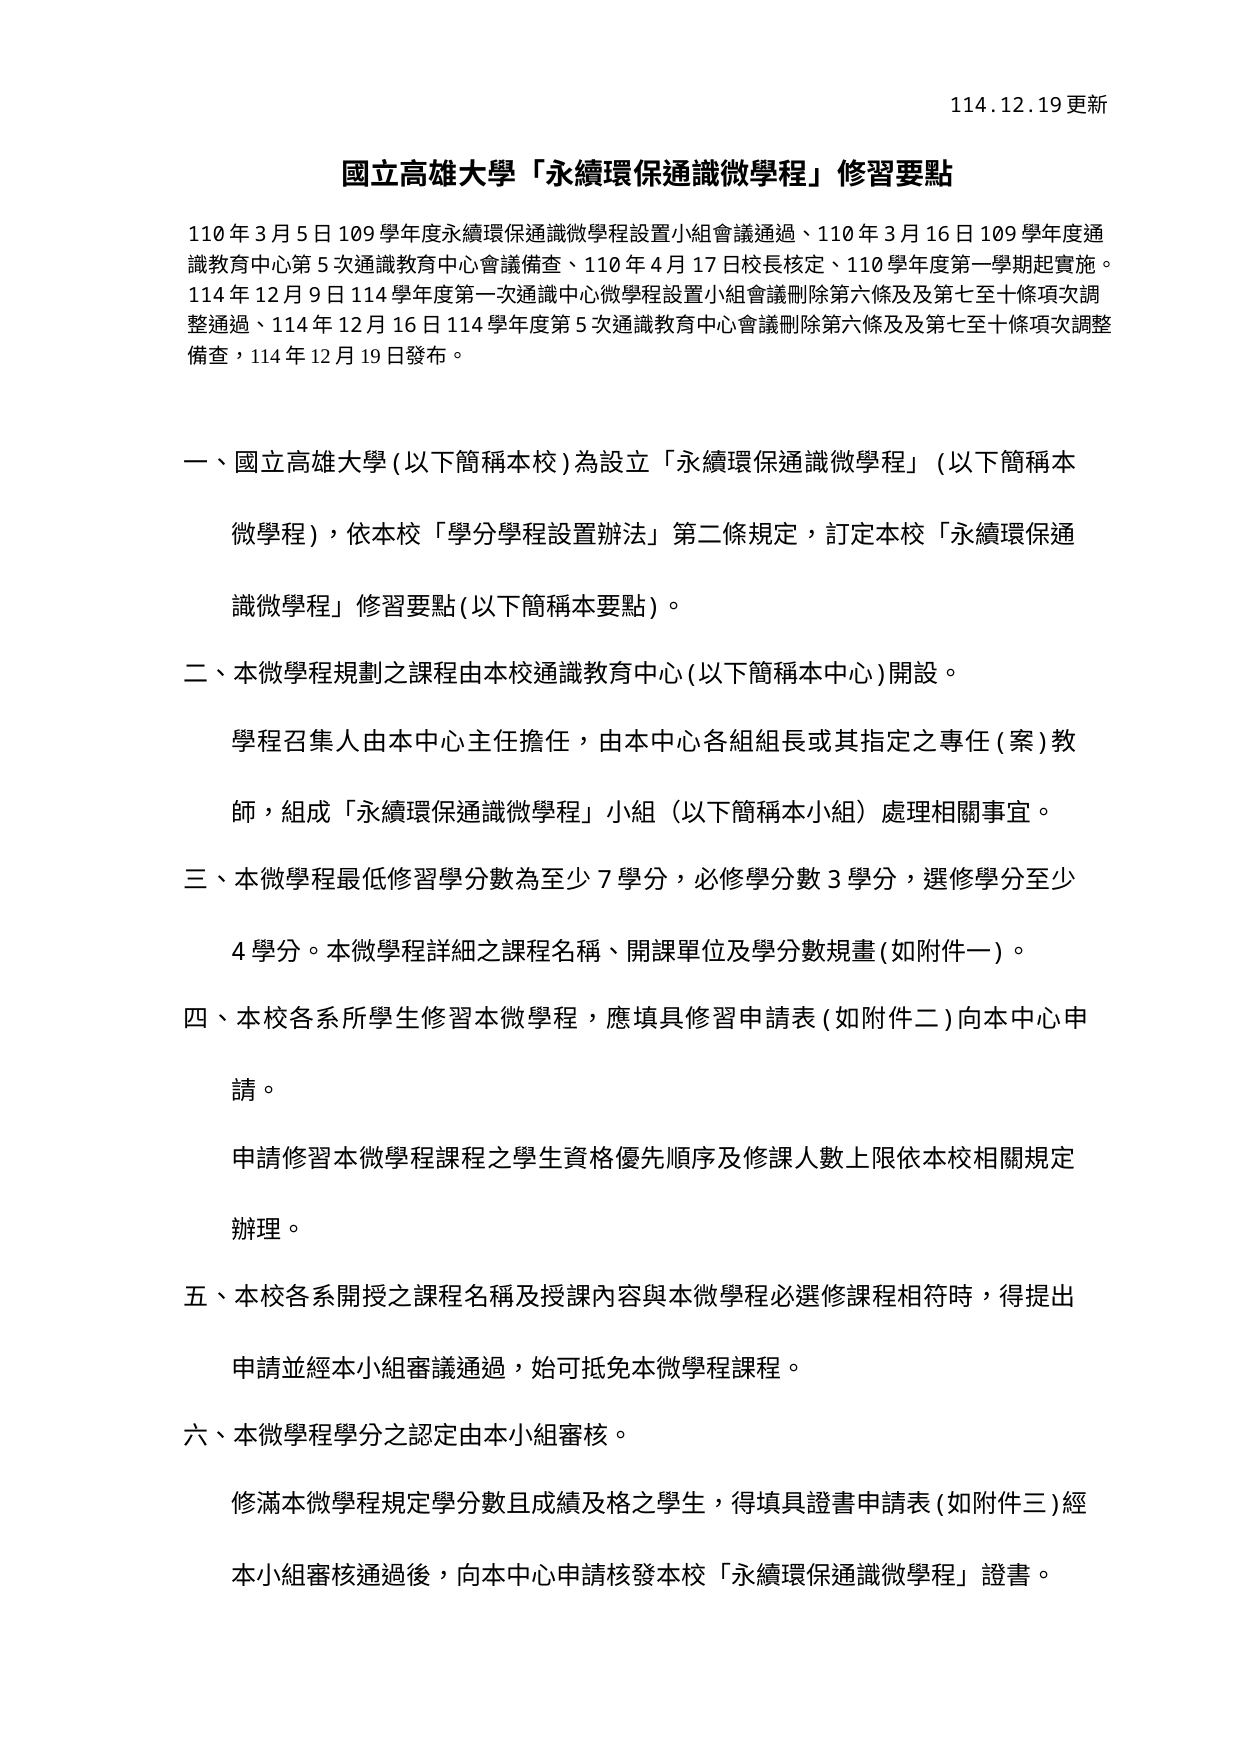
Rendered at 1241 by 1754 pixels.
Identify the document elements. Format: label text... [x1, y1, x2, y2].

table_cell 五、本校各系開授之課程名稱及授課內容與本微學程必選修課程相符時，得提出申請並經本小組審議通過，始可抵免本微學程課程。 [172, 1253, 1088, 1392]
text 110年3月5日109學年度永續環保通識微學程設置小組會議通過、110年3月16日109學年度通識教育中心第5次通識教育中心會議備查、110年4月17日校長核定、110學年度第一學期起實施。 [187, 218, 1118, 278]
table_cell 三、本微學程最低修習學分數為至少7學分，必修學分數3學分，選修學分至少4學分。本微學程詳細之課程名稱、開課單位及學分數規畫(如附件一)。 [172, 836, 1088, 975]
table_header 一、國立高雄大學(以下簡稱本校)為設立「永續環保通識微學程」(以下簡稱本微學程)，依本校「學分學程設置辦法」第二條規定，訂定本校「永續環保通識微學程」修習要點(以下簡稱本要點)。 [172, 394, 1088, 629]
text 國立高雄大學「永續環保通識微學程」修習要點 [187, 150, 1107, 193]
table_cell 四、本校各系所學生修習本微學程，應填具修習申請表(如附件二)向本中心申請。 申請修習本微學程課程之學生資格優先順序及修課人數上限依本校相關規定辦理。 [172, 975, 1088, 1253]
table_cell 六、本微學程學分之認定由本小組審核。 修滿本微學程規定學分數且成績及格之學生，得填具證書申請表(如附件三)經本小組審核通過後，向本中心申請核發本校「永續環保通識微學程」證書。 [172, 1392, 1088, 1598]
table_cell 二、本微學程規劃之課程由本校通識教育中心(以下簡稱本中心)開設。 學程召集人由本中心主任擔任，由本中心各組組長或其指定之專任(案)教師，組成「永續環保通識微學程」小組（以下簡稱本小組）處理相關事宜。 [172, 630, 1088, 836]
text 114年12月9日114學年度第一次通識中心微學程設置小組會議刪除第六條及及第七至十條項次調整通過、114年12月16日114學年度第5次通識教育中心會議刪除第六條及及第七至十條項次調整備查，114年12月19日發布。 [187, 278, 1118, 369]
